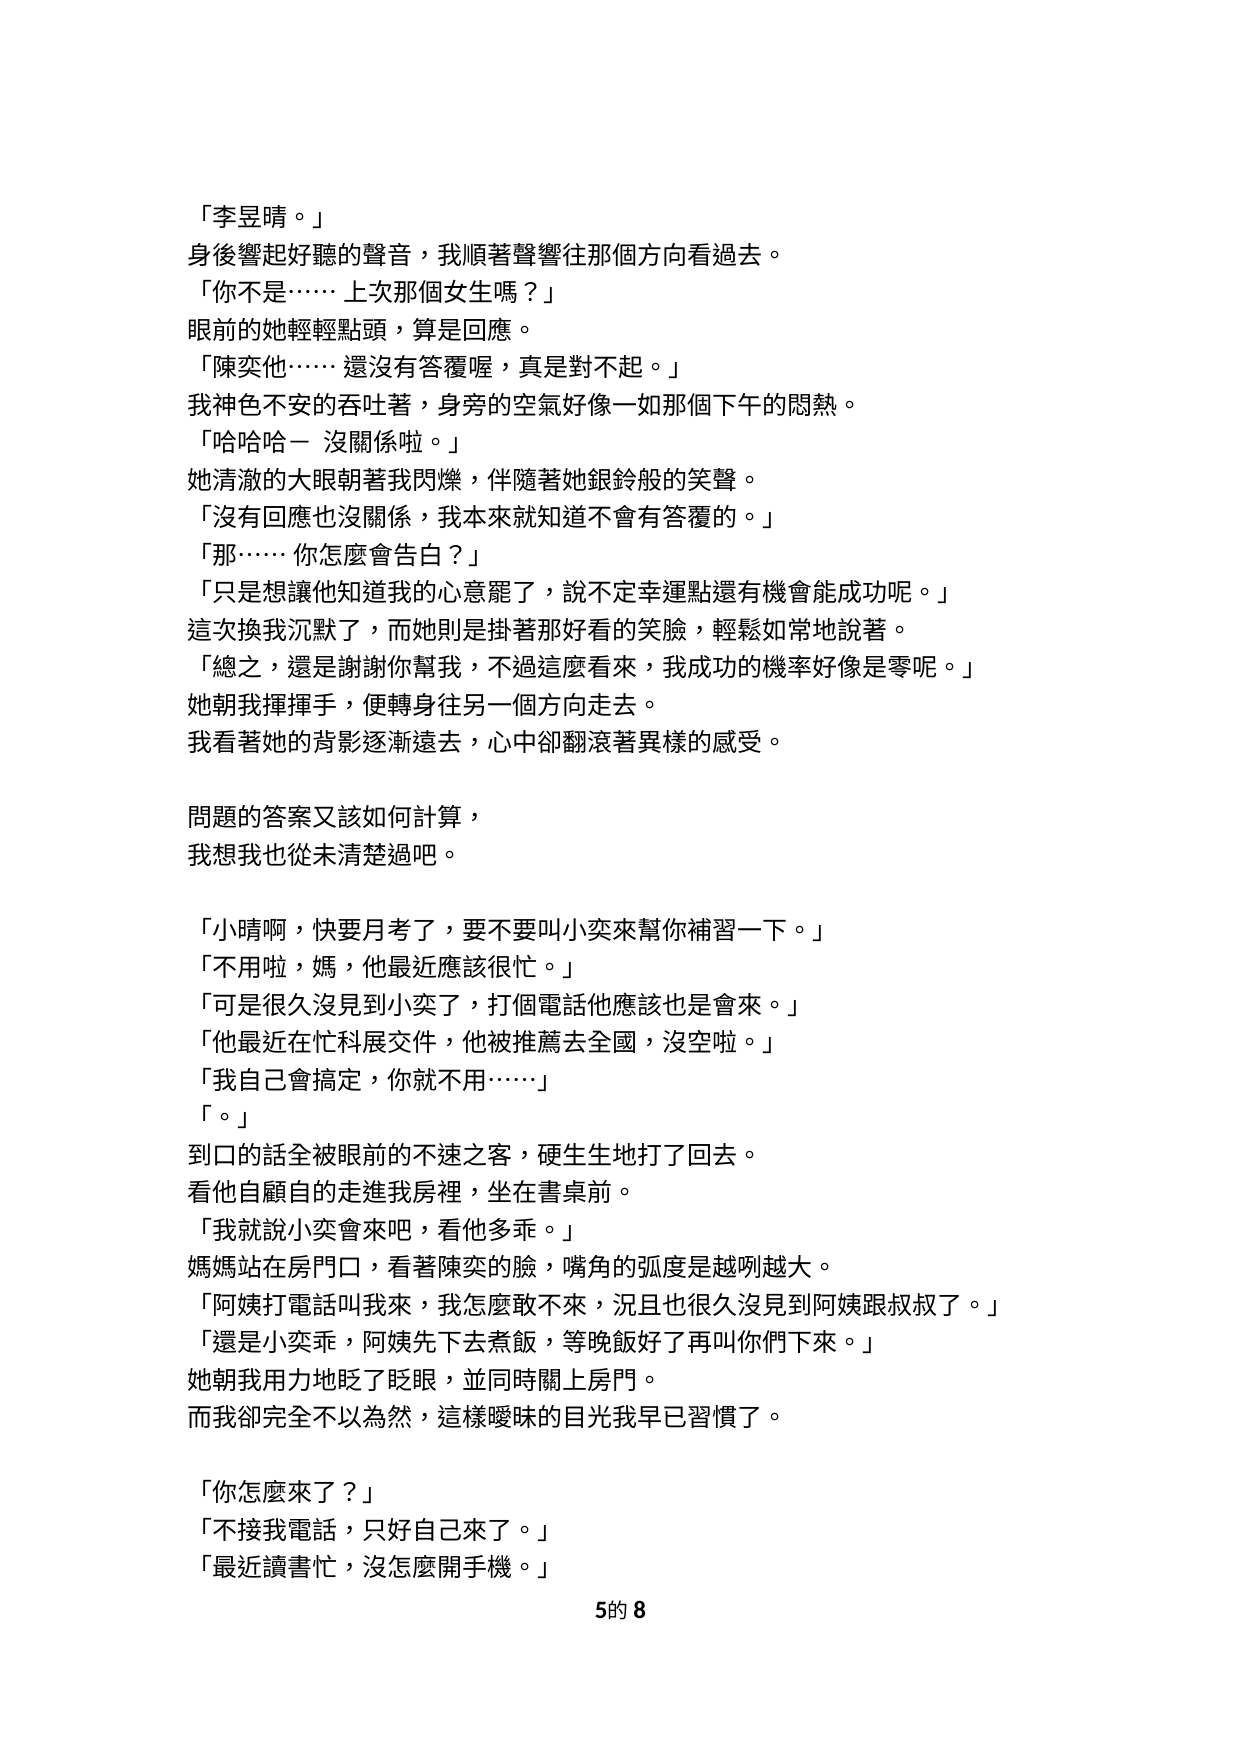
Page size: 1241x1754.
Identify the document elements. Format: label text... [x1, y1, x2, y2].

text 她清澈的大眼朝著我閃爍，伴隨著她銀鈴般的笑聲。 [187, 460, 1053, 497]
text 「哈哈哈－ 沒關係啦。」 [187, 422, 1053, 460]
text 到口的話全被眼前的不速之客，硬生生地打了回去。 [187, 1135, 1053, 1172]
text 我神色不安的吞吐著，身旁的空氣好像一如那個下午的悶熱。 [187, 385, 1053, 422]
text 這次換我沉默了，而她則是掛著那好看的笑臉，輕鬆如常地說著。 [187, 610, 1053, 647]
text 「不接我電話，只好自己來了。」 [187, 1510, 1053, 1547]
text 「他最近在忙科展交件，他被推薦去全國，沒空啦。」 [187, 1022, 1053, 1060]
text 身後響起好聽的聲音，我順著聲響往那個方向看過去。 [187, 235, 1053, 272]
text 看他自顧自的走進我房裡，坐在書桌前。 [187, 1172, 1053, 1210]
text 「只是想讓他知道我的心意罷了，說不定幸運點還有機會能成功呢。」 [187, 572, 1053, 610]
text 我看著她的背影逐漸遠去，心中卻翻滾著異樣的感受。 [187, 722, 1053, 760]
text 而我卻完全不以為然，這樣曖昧的目光我早已習慣了。 [187, 1397, 1053, 1435]
text 「我自己會搞定，你就不用……」 [187, 1060, 1053, 1097]
text 眼前的她輕輕點頭，算是回應。 [187, 310, 1053, 347]
text 我想我也從未清楚過吧。 [187, 835, 1053, 872]
text 問題的答案又該如何計算， [187, 797, 1053, 835]
text 「你怎麼來了？」 [187, 1472, 1053, 1510]
text 「可是很久沒見到小奕了，打個電話他應該也是會來。」 [187, 985, 1053, 1022]
text 「小晴啊，快要月考了，要不要叫小奕來幫你補習一下。」 [187, 910, 1053, 947]
text 「阿姨打電話叫我來，我怎麼敢不來，況且也很久沒見到阿姨跟叔叔了。」 [187, 1285, 1053, 1322]
text 「總之，還是謝謝你幫我，不過這麼看來，我成功的機率好像是零呢。」 [187, 647, 1053, 685]
text 「。」 [187, 1097, 1053, 1135]
text 「最近讀書忙，沒怎麼開手機。」 [187, 1547, 1053, 1585]
text 「不用啦，媽，他最近應該很忙。」 [187, 947, 1053, 985]
text 「那…… 你怎麼會告白？」 [187, 535, 1053, 572]
text 她朝我用力地眨了眨眼，並同時關上房門。 [187, 1360, 1053, 1397]
text 「你不是…… 上次那個女生嗎？」 [187, 272, 1053, 310]
text 她朝我揮揮手，便轉身往另一個方向走去。 [187, 685, 1053, 722]
text 「李昱晴。」 [187, 197, 1053, 235]
text 「我就說小奕會來吧，看他多乖。」 [187, 1210, 1053, 1247]
text 媽媽站在房門口，看著陳奕的臉，嘴角的弧度是越咧越大。 [187, 1247, 1053, 1285]
text 「沒有回應也沒關係，我本來就知道不會有答覆的。」 [187, 497, 1053, 535]
text 「還是小奕乖，阿姨先下去煮飯，等晚飯好了再叫你們下來。」 [187, 1322, 1053, 1360]
text 「陳奕他…… 還沒有答覆喔，真是對不起。」 [187, 347, 1053, 385]
